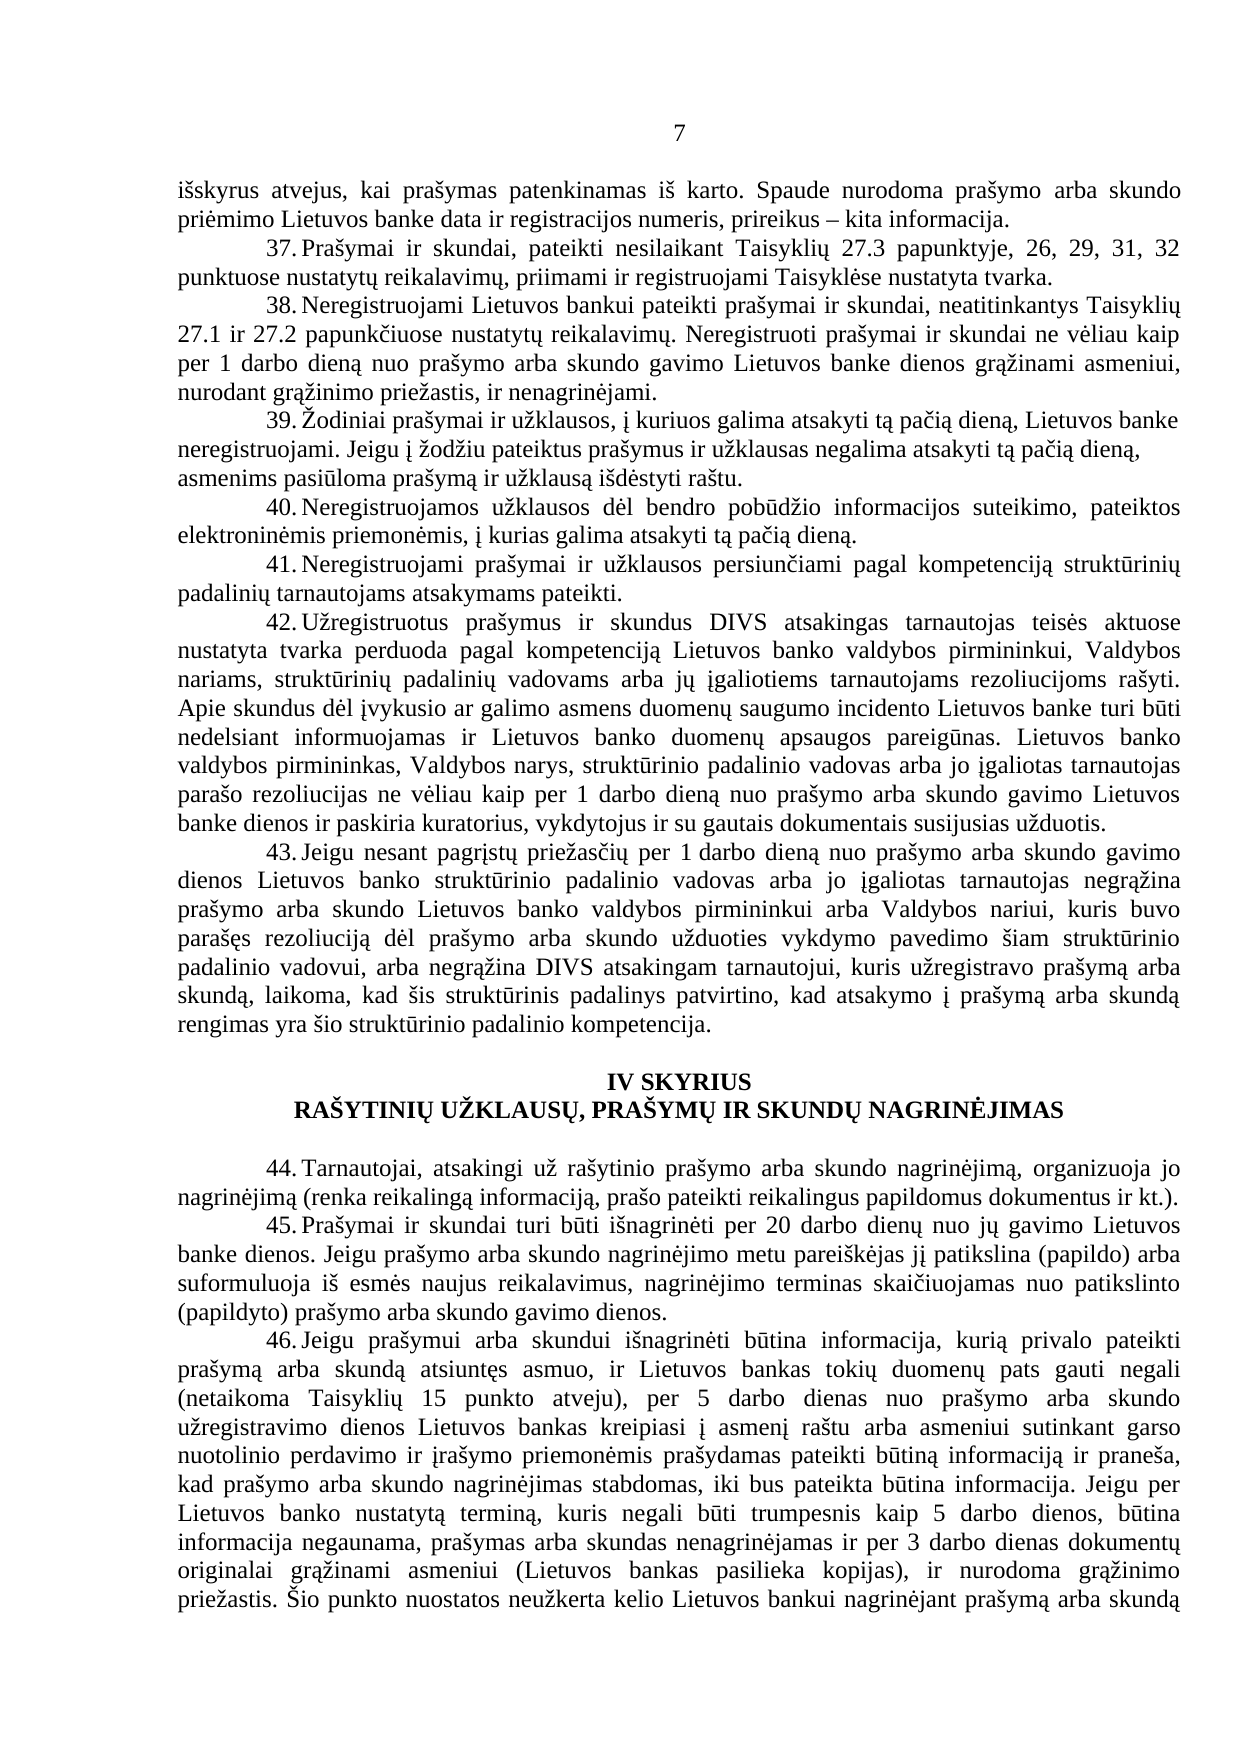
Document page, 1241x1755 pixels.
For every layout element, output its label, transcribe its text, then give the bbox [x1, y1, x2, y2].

text 38. Neregistruojami Lietuvos bankui pateikti prašymai ir skundai, neatitinkantys Taisyklių 27.1 ir 27.2 papunkčiuose nustatytų reikalavimų. Neregistruoti prašymai ir skundai ne vėliau kaip per 1 darbo dieną nuo prašymo arba skundo gavimo Lietuvos banke dienos grąžinami asmeniui, nurodant grąžinimo priežastis, ir nenagrinėjami. [177, 291, 1181, 406]
text 39. Žodiniai prašymai ir užklausos, į kuriuos galima atsakyti tą pačią dieną, Lietuvos banke neregistruojami. Jeigu į žodžiu pateiktus prašymus ir užklausas negalima atsakyti tą pačią dieną, asmenims pasiūloma prašymą ir užklausą išdėstyti raštu. [177, 406, 1181, 492]
text IV SKYRIUS [177, 1067, 1181, 1096]
text 40. Neregistruojamos užklausos dėl bendro pobūdžio informacijos suteikimo, pateiktos elektroninėmis priemonėmis, į kurias galima atsakyti tą pačią dieną. [177, 492, 1181, 549]
text 43. Jeigu nesant pagrįstų priežasčių per 1 darbo dieną nuo prašymo arba skundo gavimo dienos Lietuvos banko struktūrinio padalinio vadovas arba jo įgaliotas tarnautojas negrąžina prašymo arba skundo Lietuvos banko valdybos pirmininkui arba Valdybos nariui, kuris buvo parašęs rezoliuciją dėl prašymo arba skundo užduoties vykdymo pavedimo šiam struktūrinio padalinio vadovui, arba negrąžina DIVS atsakingam tarnautojui, kuris užregistravo prašymą arba skundą, laikoma, kad šis struktūrinis padalinys patvirtino, kad atsakymo į prašymą arba skundą rengimas yra šio struktūrinio padalinio kompetencija. [177, 837, 1181, 1038]
text 37. Prašymai ir skundai, pateikti nesilaikant Taisyklių 27.3 papunktyje, 26, 29, 31, 32 punktuose nustatytų reikalavimų, priimami ir registruojami Taisyklėse nustatyta tvarka. [177, 233, 1181, 291]
text 41. Neregistruojami prašymai ir užklausos persiunčiami pagal kompetenciją struktūrinių padalinių tarnautojams atsakymams pateikti. [177, 549, 1181, 607]
text 46. Jeigu prašymui arba skundui išnagrinėti būtina informacija, kurią privalo pateikti prašymą arba skundą atsiuntęs asmuo, ir Lietuvos bankas tokių duomenų pats gauti negali (netaikoma Taisyklių 15 punkto atveju), per 5 darbo dienas nuo prašymo arba skundo užregistravimo dienos Lietuvos bankas kreipiasi į asmenį raštu arba asmeniui sutinkant garso nuotolinio perdavimo ir įrašymo priemonėmis prašydamas pateikti būtiną informaciją ir praneša, kad prašymo arba skundo nagrinėjimas stabdomas, iki bus pateikta būtina informacija. Jeigu per Lietuvos banko nustatytą terminą, kuris negali būti trumpesnis kaip 5 darbo dienos, būtina informacija negaunama, prašymas arba skundas nenagrinėjamas ir per 3 darbo dienas dokumentų originalai grąžinami asmeniui (Lietuvos bankas pasilieka kopijas), ir nurodoma grąžinimo priežastis. Šio punkto nuostatos neužkerta kelio Lietuvos bankui nagrinėjant prašymą arba skundą [177, 1326, 1181, 1613]
text išskyrus atvejus, kai prašymas patenkinamas iš karto. Spaude nurodoma prašymo arba skundo priėmimo Lietuvos banke data ir registracijos numeris, prireikus – kita informacija. [177, 176, 1181, 233]
text 45. Prašymai ir skundai turi būti išnagrinėti per 20 darbo dienų nuo jų gavimo Lietuvos banke dienos. Jeigu prašymo arba skundo nagrinėjimo metu pareiškėjas jį patikslina (papildo) arba suformuluoja iš esmės naujus reikalavimus, nagrinėjimo terminas skaičiuojamas nuo patikslinto (papildyto) prašymo arba skundo gavimo dienos. [177, 1211, 1181, 1326]
text 42. Užregistruotus prašymus ir skundus DIVS atsakingas tarnautojas teisės aktuose nustatyta tvarka perduoda pagal kompetenciją Lietuvos banko valdybos pirmininkui, Valdybos nariams, struktūrinių padalinių vadovams arba jų įgaliotiems tarnautojams rezoliucijoms rašyti. Apie skundus dėl įvykusio ar galimo asmens duomenų saugumo incidento Lietuvos banke turi būti nedelsiant informuojamas ir Lietuvos banko duomenų apsaugos pareigūnas. Lietuvos banko valdybos pirmininkas, Valdybos narys, struktūrinio padalinio vadovas arba jo įgaliotas tarnautojas parašo rezoliucijas ne vėliau kaip per 1 darbo dieną nuo prašymo arba skundo gavimo Lietuvos banke dienos ir paskiria kuratorius, vykdytojus ir su gautais dokumentais susijusias užduotis. [177, 607, 1181, 837]
text RAŠYTINIŲ UŽKLAUSŲ, PRAŠYMŲ IR SKUNDŲ NAGRINĖJIMAS [177, 1096, 1181, 1124]
text 44. Tarnautojai, atsakingi už rašytinio prašymo arba skundo nagrinėjimą, organizuoja jo nagrinėjimą (renka reikalingą informaciją, prašo pateikti reikalingus papildomus dokumentus ir kt.). [177, 1153, 1181, 1211]
